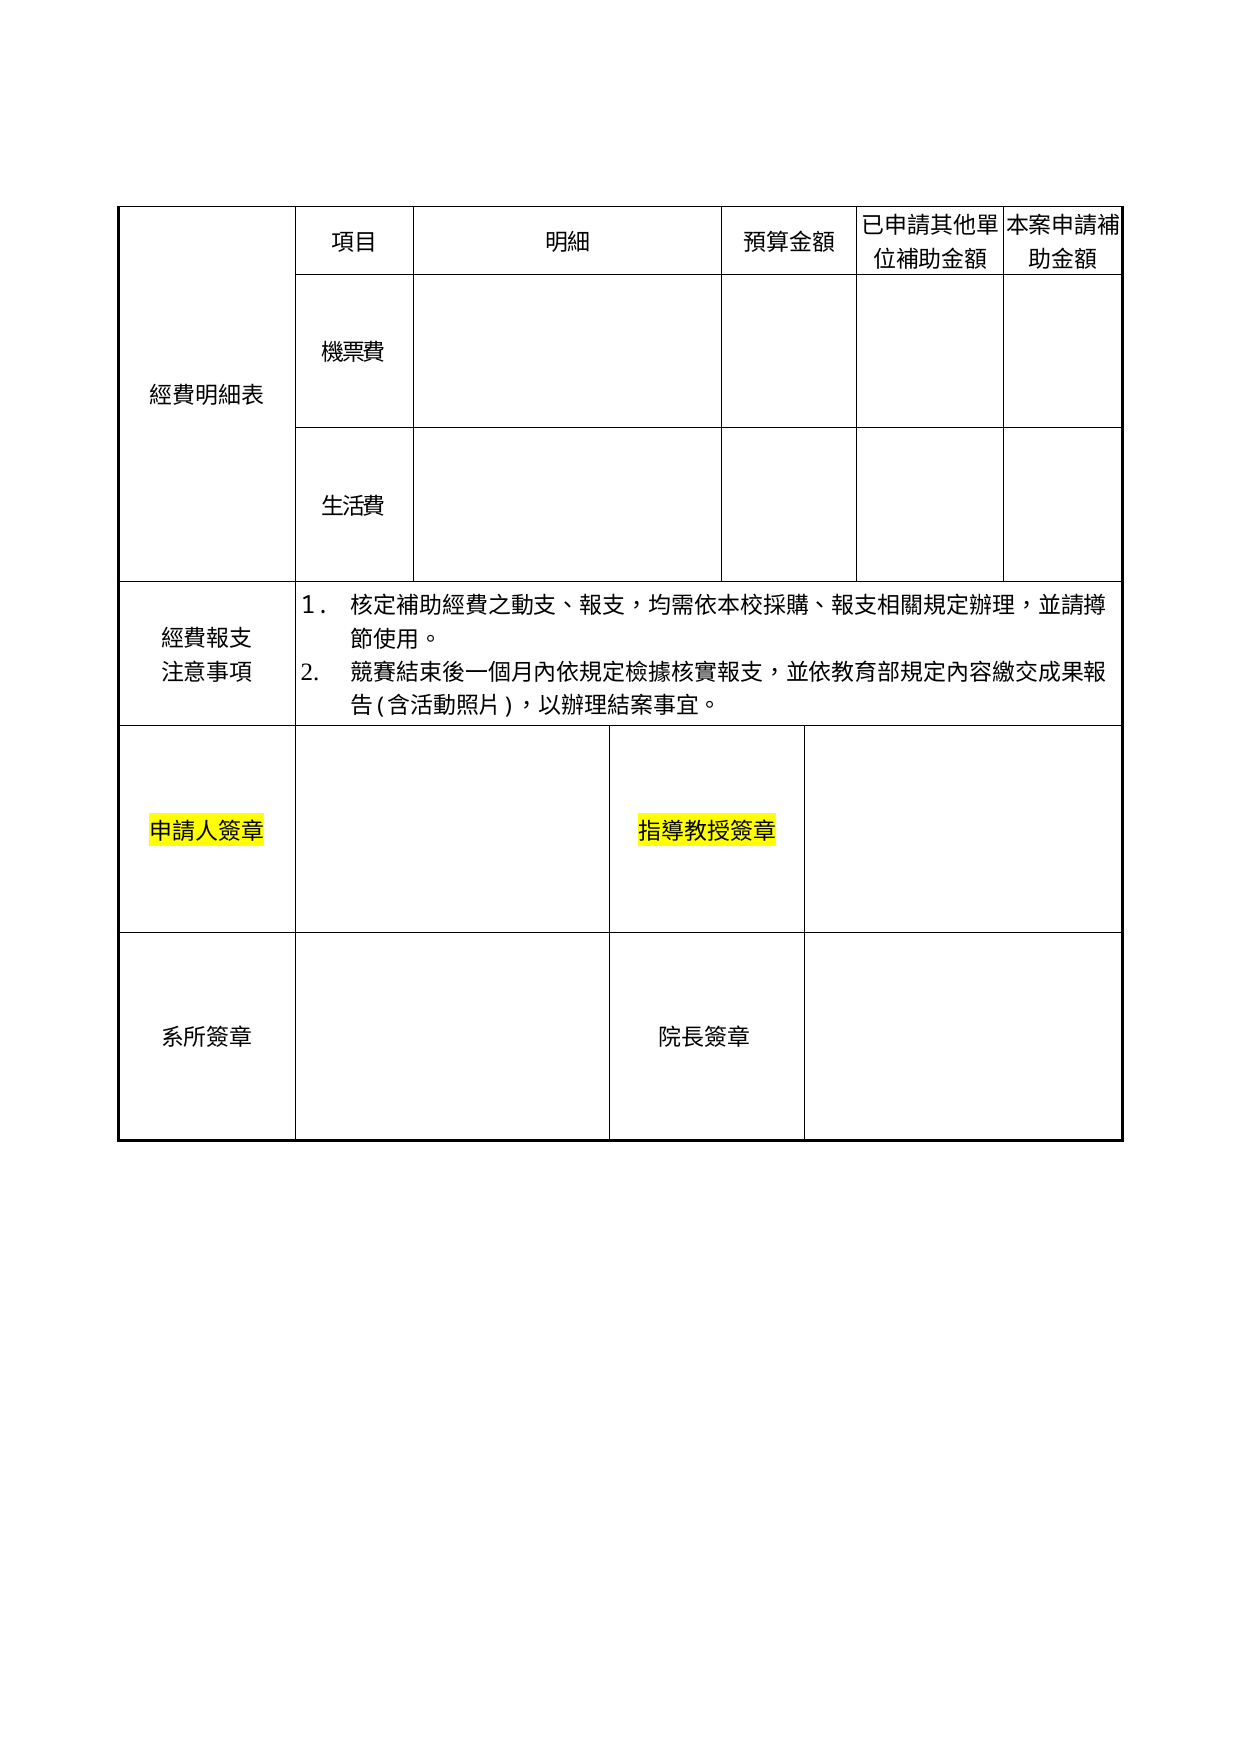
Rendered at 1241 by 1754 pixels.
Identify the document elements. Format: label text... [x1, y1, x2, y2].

table_cell 核定補助經費之動支、報支，均需依本校採購、報支相關規定辦理，並請撙節使用。 競賽結束後一個月內依規定檢據核實報支，並依教育部規定內容繳交成果報告(含活動照片)，以辦理結案事宜。 [296, 582, 1121, 725]
table_cell [805, 726, 1121, 932]
table_cell 系所簽章 [120, 933, 295, 1139]
table_cell [722, 428, 856, 581]
table_cell [414, 428, 721, 581]
table_cell 指導教授簽章 [610, 726, 804, 932]
table_header [722, 147, 856, 206]
table_cell 申請人簽章 [120, 726, 295, 932]
table_cell 機票費 [296, 275, 413, 427]
table_cell 生活費 [296, 428, 413, 581]
table_cell [722, 275, 856, 427]
table_cell 已申請其他單位補助金額 [857, 207, 1003, 274]
table_header [118, 147, 295, 206]
table_header [1004, 147, 1122, 206]
table_cell [857, 275, 1003, 427]
table_cell 預算金額 [722, 207, 856, 274]
table_cell [296, 933, 609, 1139]
table_cell [414, 275, 721, 427]
table_cell 經費報支 注意事項 [120, 582, 295, 725]
table_cell [296, 726, 609, 932]
table_cell 院長簽章 [610, 933, 804, 1139]
table_cell [1004, 275, 1121, 427]
table_cell 本案申請補助金額 [1004, 207, 1121, 274]
table_header [856, 147, 1004, 206]
table_cell [857, 428, 1003, 581]
table_cell 明細 [414, 207, 721, 274]
table_header [413, 147, 722, 206]
table_cell 經費明細表 [120, 207, 295, 581]
table_cell [805, 933, 1121, 1139]
table_header [295, 147, 413, 206]
table_cell [1004, 428, 1121, 581]
table_cell 項目 [296, 207, 413, 274]
